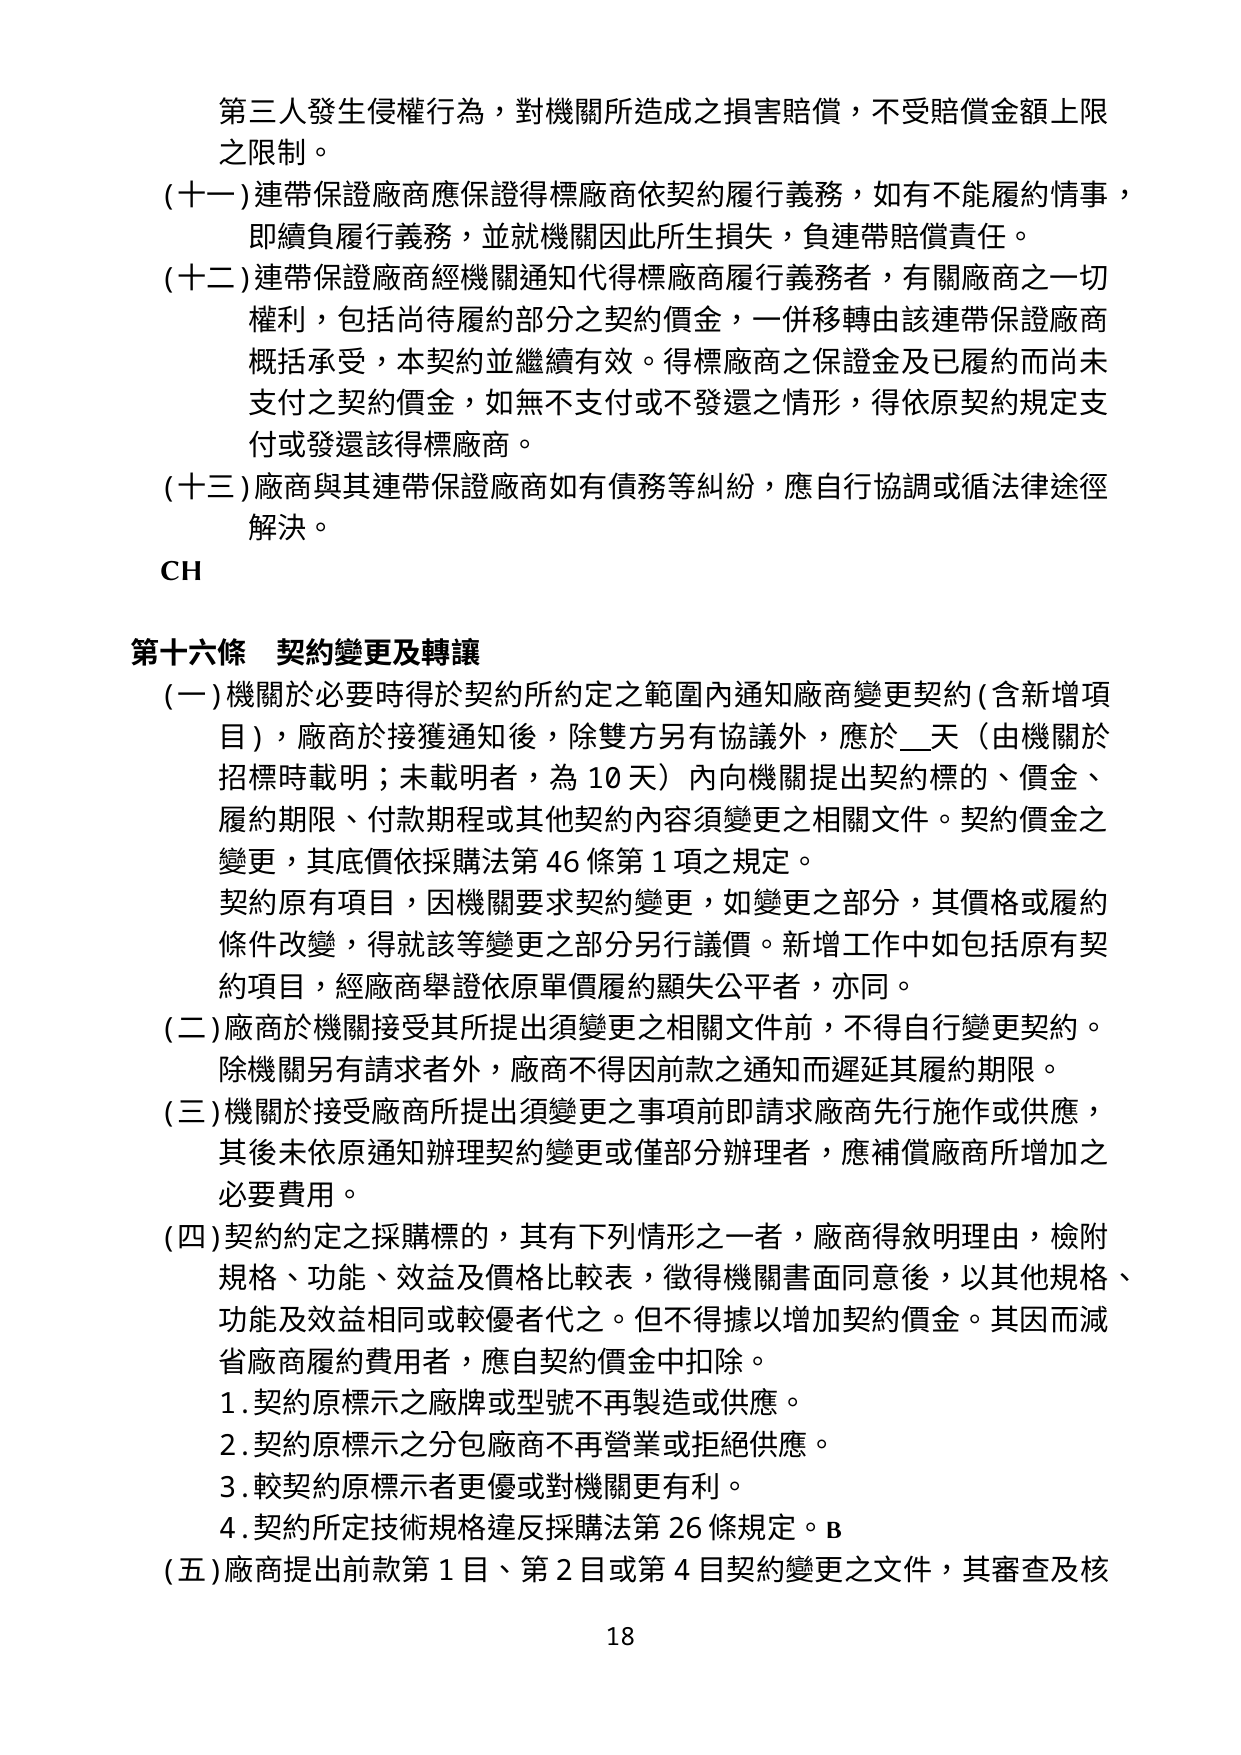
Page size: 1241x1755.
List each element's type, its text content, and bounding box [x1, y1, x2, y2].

text (十一)連帶保證廠商應保證得標廠商依契約履行義務，如有不能履約情事，即續負履行義務，並就機關因此所生損失，負連帶賠償責任。 [159, 172, 1110, 255]
text 契約原有項目，因機關要求契約變更，如變更之部分，其價格或履約條件改變，得就該等變更之部分另行議價。新增工作中如包括原有契約項目，經廠商舉證依原單價履約顯失公平者，亦同。 [218, 880, 1110, 1005]
text  [159, 547, 1110, 589]
text (五)廠商提出前款第1目、第2目或第4目契約變更之文件，其審查及核 [159, 1547, 1110, 1589]
text 第十六條 契約變更及轉讓 [130, 630, 1110, 672]
text (十二)連帶保證廠商經機關通知代得標廠商履行義務者，有關廠商之一切權利，包括尚待履約部分之契約價金，一併移轉由該連帶保證廠商概括承受，本契約並繼續有效。得標廠商之保證金及已履約而尚未支付之契約價金，如無不支付或不發還之情形，得依原契約規定支付或發還該得標廠商。 [159, 255, 1110, 464]
text 2.契約原標示之分包廠商不再營業或拒絕供應。 [218, 1422, 1104, 1464]
text (三)機關於接受廠商所提出須變更之事項前即請求廠商先行施作或供應，其後未依原通知辦理契約變更或僅部分辦理者，應補償廠商所增加之必要費用。 [159, 1089, 1110, 1214]
text (十三)廠商與其連帶保證廠商如有債務等糾紛，應自行協調或循法律途徑解決。 [159, 464, 1110, 547]
text (四)契約約定之採購標的，其有下列情形之一者，廠商得敘明理由，檢附規格、功能、效益及價格比較表，徵得機關書面同意後，以其他規格、功能及效益相同或較優者代之。但不得據以增加契約價金。其因而減省廠商履約費用者，應自契約價金中扣除。 [159, 1214, 1110, 1380]
text 3.較契約原標示者更優或對機關更有利。 [218, 1464, 1104, 1505]
text 4.契約所定技術規格違反採購法第26條規定。 [218, 1505, 1104, 1547]
text (十)因可歸責於廠商之事由，致機關遭受損害者，廠商應負賠償責任，□廠商無需對「所失利益」負賠償責任；機關應負之賠償責任，亦不包含廠商所失利益（由機關於招標時勾選；未勾選者，依民法第216條第1項規定：「損害賠償，除法律另有規定或契約另有訂定外，應以填補債權人所受損害及所失利益為限。」）﹔賠償責任之認定，有爭議者，依照爭議處理條款辦理。除第14條規定之逾期違約金外，契約訂定之損害賠償金額上限為＿＿＿（由機關視案件特性與需求於招標時載明；未載明者，依民法第216條第1項規定）。其訂有上限者，於法令另有規定，或廠商故意隱瞞瑕疵、故意或重大過失行為，或對第三人發生侵權行為，對機關所造成之損害賠償，不受賠償金額上限之限制。 [159, 89, 1110, 172]
text (一)機關於必要時得於契約所約定之範圍內通知廠商變更契約(含新增項目)，廠商於接獲通知後，除雙方另有協議外，應於 天（由機關於招標時載明；未載明者，為10天）內向機關提出契約標的、價金、履約期限、付款期程或其他契約內容須變更之相關文件。契約價金之變更，其底價依採購法第46條第1項之規定。 [159, 672, 1110, 880]
text 1.契約原標示之廠牌或型號不再製造或供應。 [218, 1380, 1104, 1422]
text (二)廠商於機關接受其所提出須變更之相關文件前，不得自行變更契約。除機關另有請求者外，廠商不得因前款之通知而遲延其履約期限。 [159, 1005, 1110, 1089]
